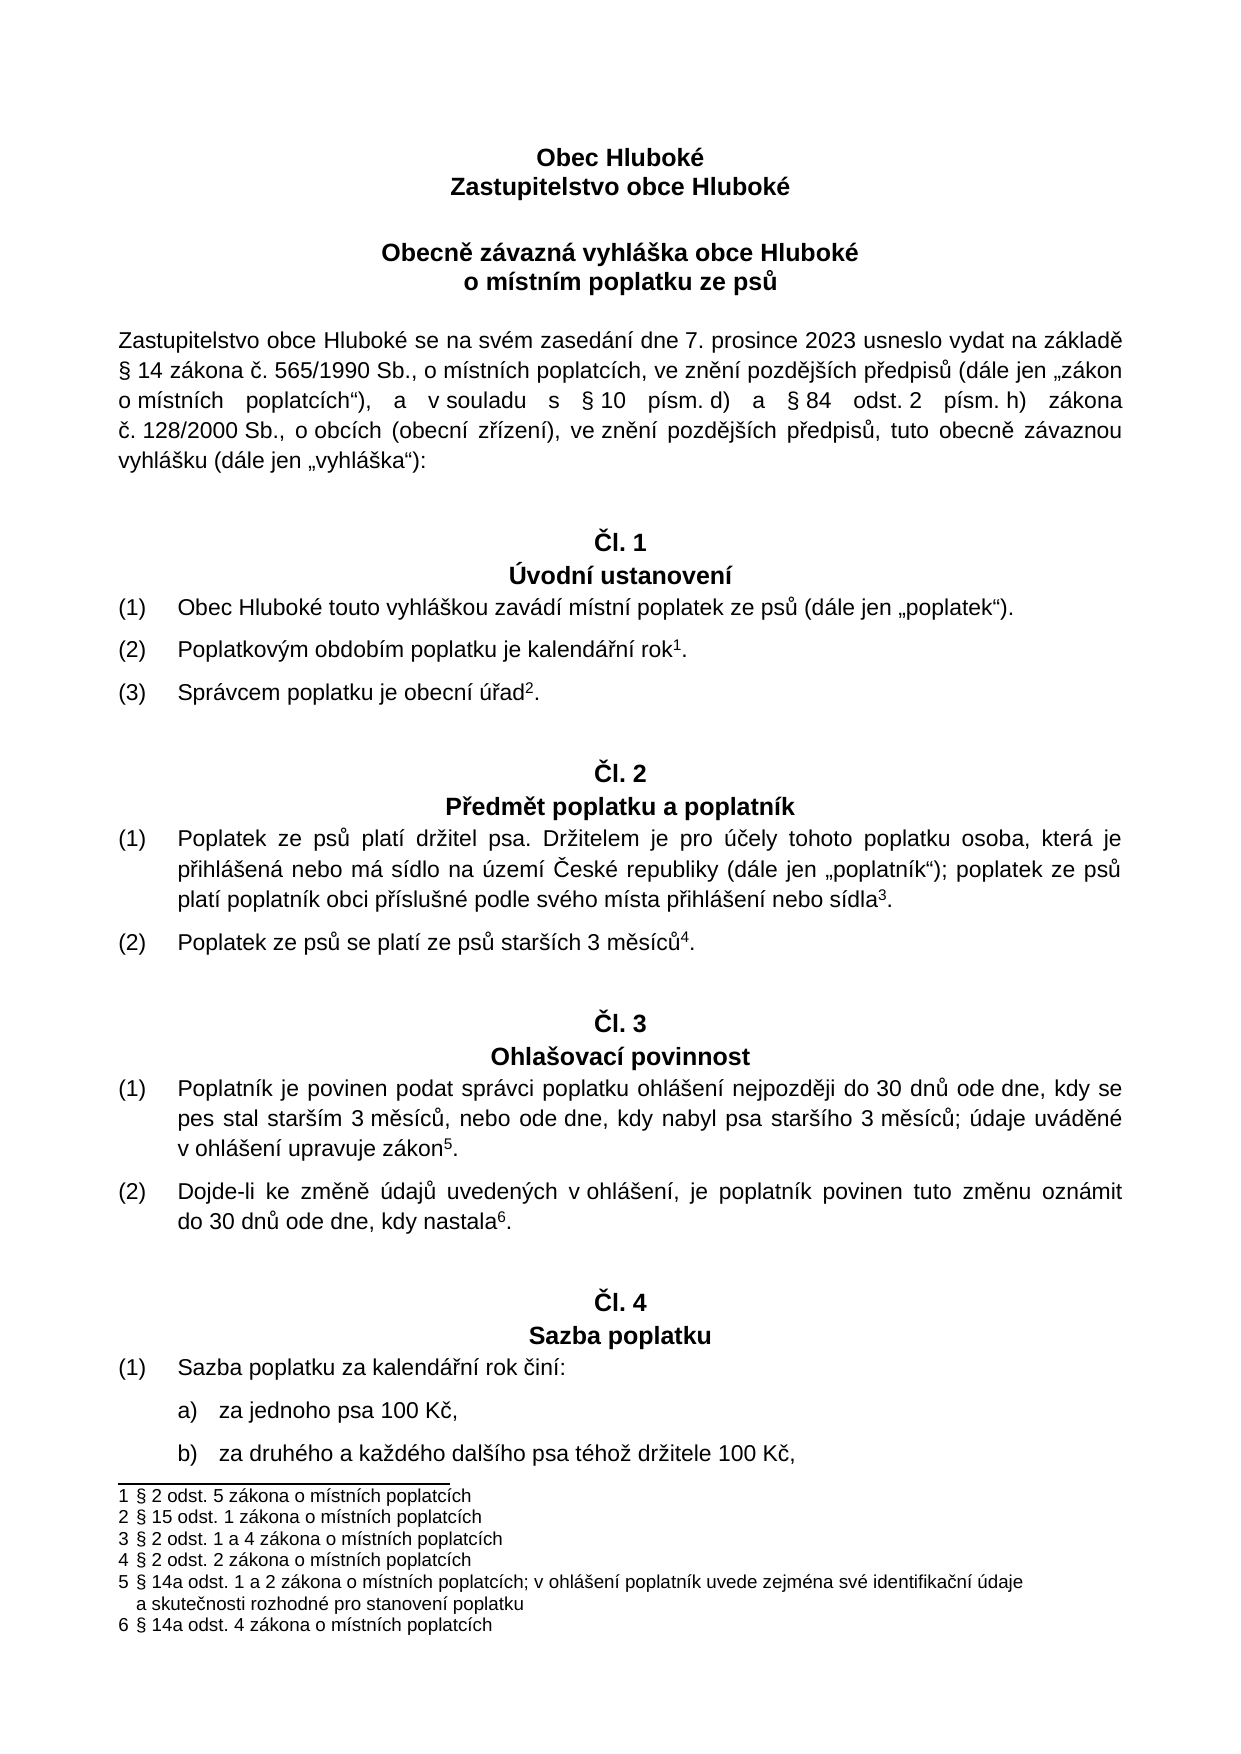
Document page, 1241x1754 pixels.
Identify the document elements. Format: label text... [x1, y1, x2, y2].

list za druhého a každého dalšího psa téhož držitele 100 Kč, [177, 1440, 1122, 1466]
subtitle Čl. 2 Předmět poplatku a poplatník [118, 759, 1122, 821]
list § 2 odst. 1 a 4 zákona o místních poplatcích [118, 1528, 1122, 1549]
text Zastupitelstvo obce Hluboké se na svém zasedání dne 7. prosince 2023 usneslo vydat na základě § 14 zákona č. 565/1990 Sb., o místních poplatcích, ve znění pozdějších předpisů (dále jen „zákon o místních poplatcích“), a v souladu s § 10 písm. d) a § 84 odst. 2 písm. h) zákona č. 128/2000 Sb., o obcích (obecní zřízení), ve znění pozdějších předpisů, tuto obecně závaznou vyhlášku (dále jen „vyhláška“): [118, 327, 1122, 474]
list Poplatek ze psů platí držitel psa. Držitelem je pro účely tohoto poplatku osoba, která je přihlášená nebo má sídlo na území České republiky (dále jen „poplatník“); poplatek ze psů platí poplatník obci příslušné podle svého místa přihlášení nebo sídla. [118, 825, 1122, 912]
text Obec Hluboké Zastupitelstvo obce Hluboké [118, 143, 1122, 201]
list § 14a odst. 4 zákona o místních poplatcích [118, 1614, 1122, 1635]
list § 2 odst. 5 zákona o místních poplatcích [118, 1484, 1122, 1506]
subtitle Čl. 4 Sazba poplatku [118, 1288, 1122, 1350]
list Správcem poplatku je obecní úřad. [118, 679, 1122, 706]
list Obec Hluboké touto vyhláškou zavádí místní poplatek ze psů (dále jen „poplatek“). [118, 594, 1122, 620]
list Poplatkovým obdobím poplatku je kalendářní rok. [118, 636, 1122, 663]
subtitle Obecně závazná vyhláška obce Hluboké o místním poplatku ze psů [118, 238, 1122, 295]
list § 14a odst. 1 a 2 zákona o místních poplatcích; v ohlášení poplatník uvede zejména své identifikační údaje a skutečnosti rozhodné pro stanovení poplatku [118, 1571, 1122, 1614]
subtitle Čl. 1 Úvodní ustanovení [118, 528, 1122, 589]
list Dojde-li ke změně údajů uvedených v ohlášení, je poplatník povinen tuto změnu oznámit do 30 dnů ode dne, kdy nastala. [118, 1178, 1122, 1234]
list Sazba poplatku za kalendářní rok činí: [118, 1354, 1122, 1381]
list Poplatník je povinen podat správci poplatku ohlášení nejpozději do 30 dnů ode dne, kdy se pes stal starším 3 měsíců, nebo ode dne, kdy nabyl psa staršího 3 měsíců; údaje uváděné v ohlášení upravuje zákon. [118, 1075, 1122, 1162]
list § 2 odst. 2 zákona o místních poplatcích [118, 1549, 1122, 1571]
list Poplatek ze psů se platí ze psů starších 3 měsíců. [118, 928, 1122, 955]
subtitle Čl. 3 Ohlašovací povinnost [118, 1009, 1122, 1071]
list § 15 odst. 1 zákona o místních poplatcích [118, 1506, 1122, 1528]
list za jednoho psa 100 Kč, [177, 1397, 1122, 1423]
